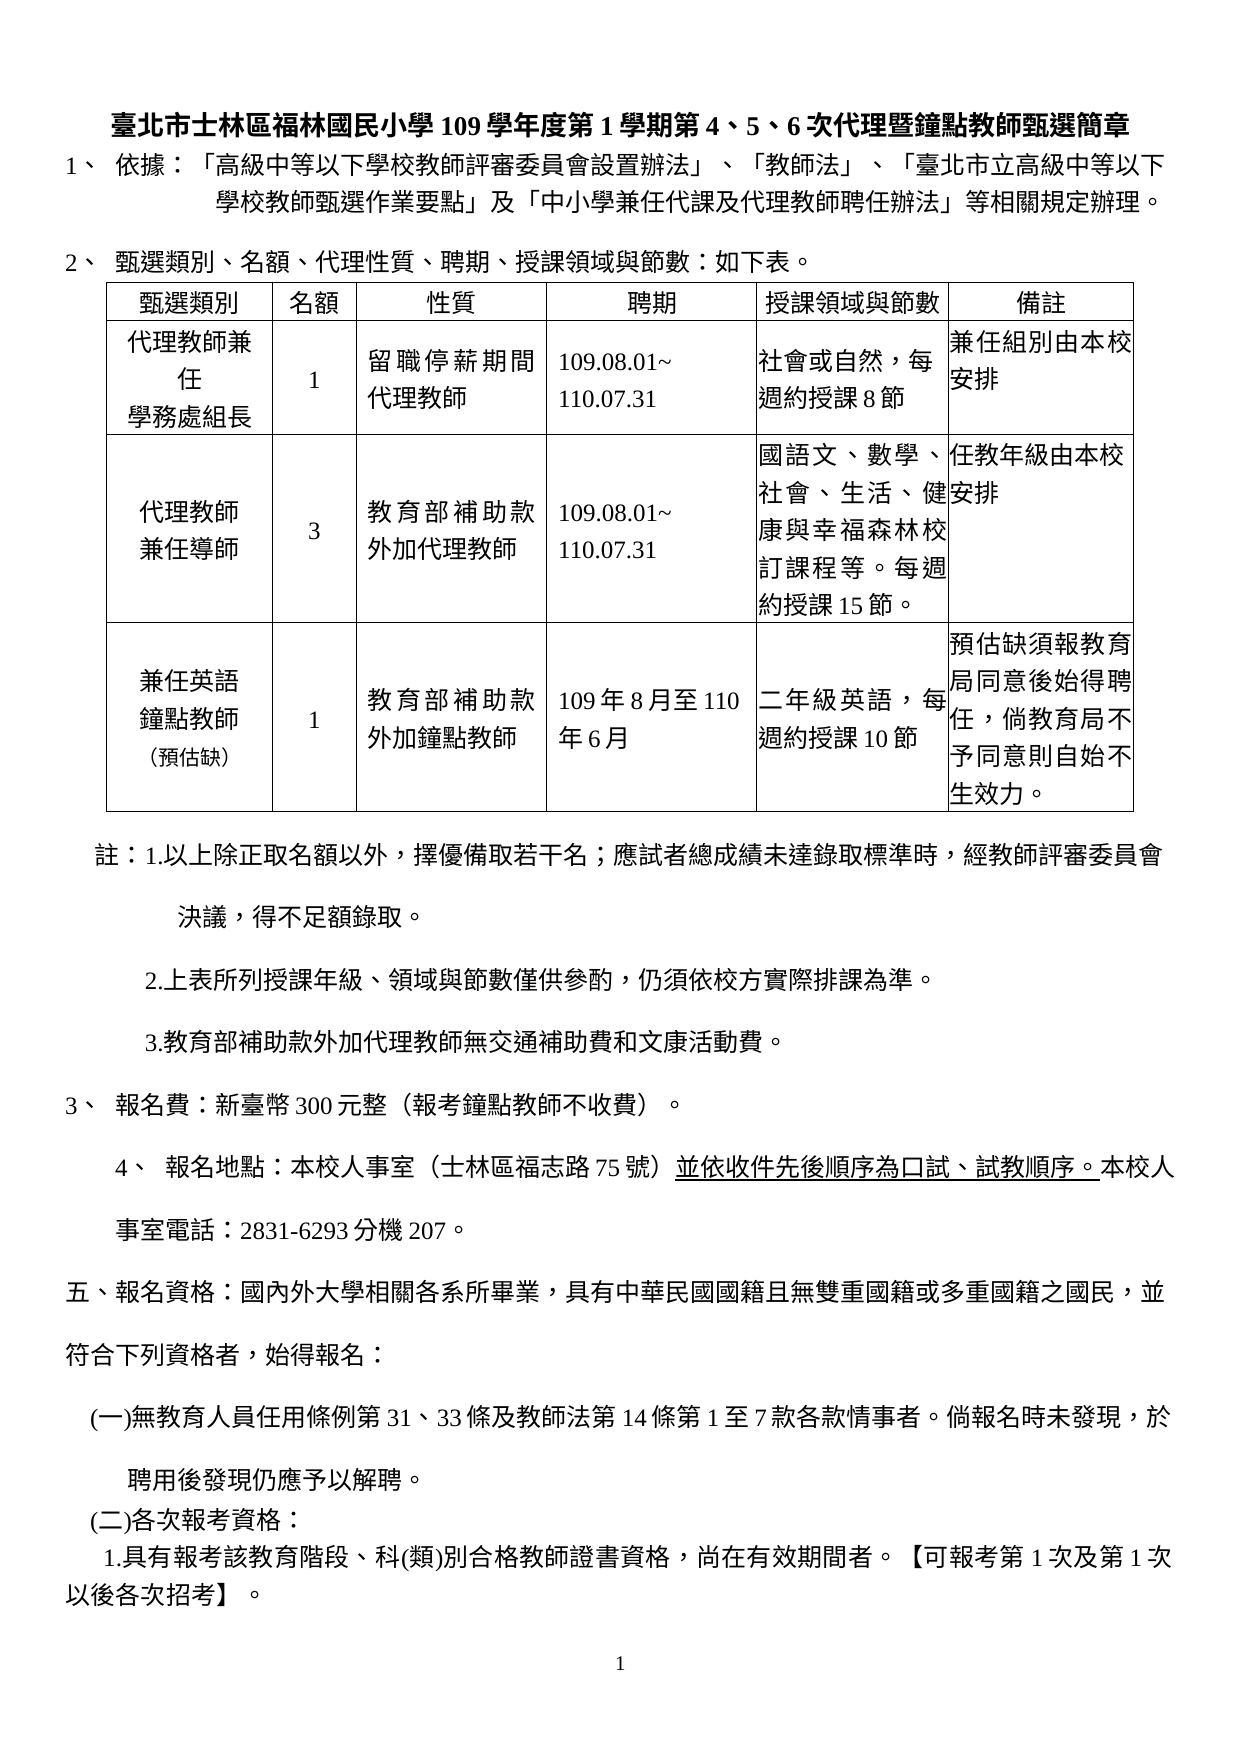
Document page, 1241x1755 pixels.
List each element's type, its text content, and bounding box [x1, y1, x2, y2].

table_header 聘期 [547, 283, 756, 320]
table_header 備註 [949, 283, 1133, 320]
table_header 甄選類別 [107, 283, 272, 320]
table_cell 兼任英語 鐘點教師 （預估缺） [107, 623, 272, 811]
text 2.上表所列授課年級、領域與節數僅供參酌，仍須依校方實際排課為準。 [144, 937, 1175, 999]
list 甄選類別、名額、代理性質、聘期、授課領域與節數：如下表。 [65, 219, 1175, 282]
table_header 性質 [357, 283, 546, 320]
table_cell 代理教師兼任 學務處組長 [107, 321, 272, 434]
list 報名地點：本校人事室（士林區福志路75號）並依收件先後順序為口試、試教順序。本校人事室電話：2831-6293分機207。 [115, 1124, 1175, 1249]
table_cell 二年級英語，每週約授課10節 [757, 623, 948, 811]
text 1.具有報考該教育階段、科(類)別合格教師證書資格，尚在有效期間者。【可報考第1次及第1次以後各次招考】。 [65, 1537, 1175, 1612]
table_cell 109年8月至110年6月 [547, 623, 756, 811]
table_cell 國語文、數學、社會、生活、健康與幸福森林校訂課程等。每週約授課15節。 [757, 435, 948, 622]
text 註：1.以上除正取名額以外，擇優備取若干名；應試者總成績未達錄取標準時，經教師評審委員會決議，得不足額錄取。 [94, 812, 1175, 937]
text 五、報名資格：國內外大學相關各系所畢業，具有中華民國國籍且無雙重國籍或多重國籍之國民，並符合下列資格者，始得報名： [65, 1249, 1175, 1374]
table_cell 109.08.01~ 110.07.31 [547, 435, 756, 622]
list 依據：「高級中等以下學校教師評審委員會設置辦法」、「教師法」、「臺北市立高級中等以下學校教師甄選作業要點」及「中小學兼任代課及代理教師聘任辦法」等相關規定辦理。 [65, 144, 1175, 219]
table_cell 1 [273, 321, 356, 434]
table_cell 1 [273, 623, 356, 811]
text (二)各次報考資格： [65, 1499, 1175, 1537]
text (一)無教育人員任用條例第31、33條及教師法第14條第1至7款各款情事者。倘報名時未發現，於聘用後發現仍應予以解聘。 [90, 1374, 1175, 1499]
table_cell 留職停薪期間代理教師 [357, 321, 546, 434]
table_cell 預估缺須報教育局同意後始得聘任，倘教育局不予同意則自始不生效力。 [949, 623, 1133, 811]
table_cell 3 [273, 435, 356, 622]
table_cell 兼任組別由本校安排 [949, 321, 1133, 434]
table_cell 109.08.01~ 110.07.31 [547, 321, 756, 434]
table_cell 社會或自然，每週約授課8節 [757, 321, 948, 434]
text 臺北市士林區福林國民小學109學年度第1學期第4、5、6次代理暨鐘點教師甄選簡章 [65, 82, 1175, 144]
table_cell 代理教師 兼任導師 [107, 435, 272, 622]
list 報名費：新臺幣300元整（報考鐘點教師不收費）。 [65, 1062, 1175, 1124]
text 3.教育部補助款外加代理教師無交通補助費和文康活動費。 [144, 999, 1175, 1062]
table_cell 教育部補助款外加鐘點教師 [357, 623, 546, 811]
table_cell 教育部補助款外加代理教師 [357, 435, 546, 622]
table_header 名額 [273, 283, 356, 320]
table_cell 任教年級由本校安排 [949, 435, 1133, 622]
table_header 授課領域與節數 [757, 283, 948, 320]
